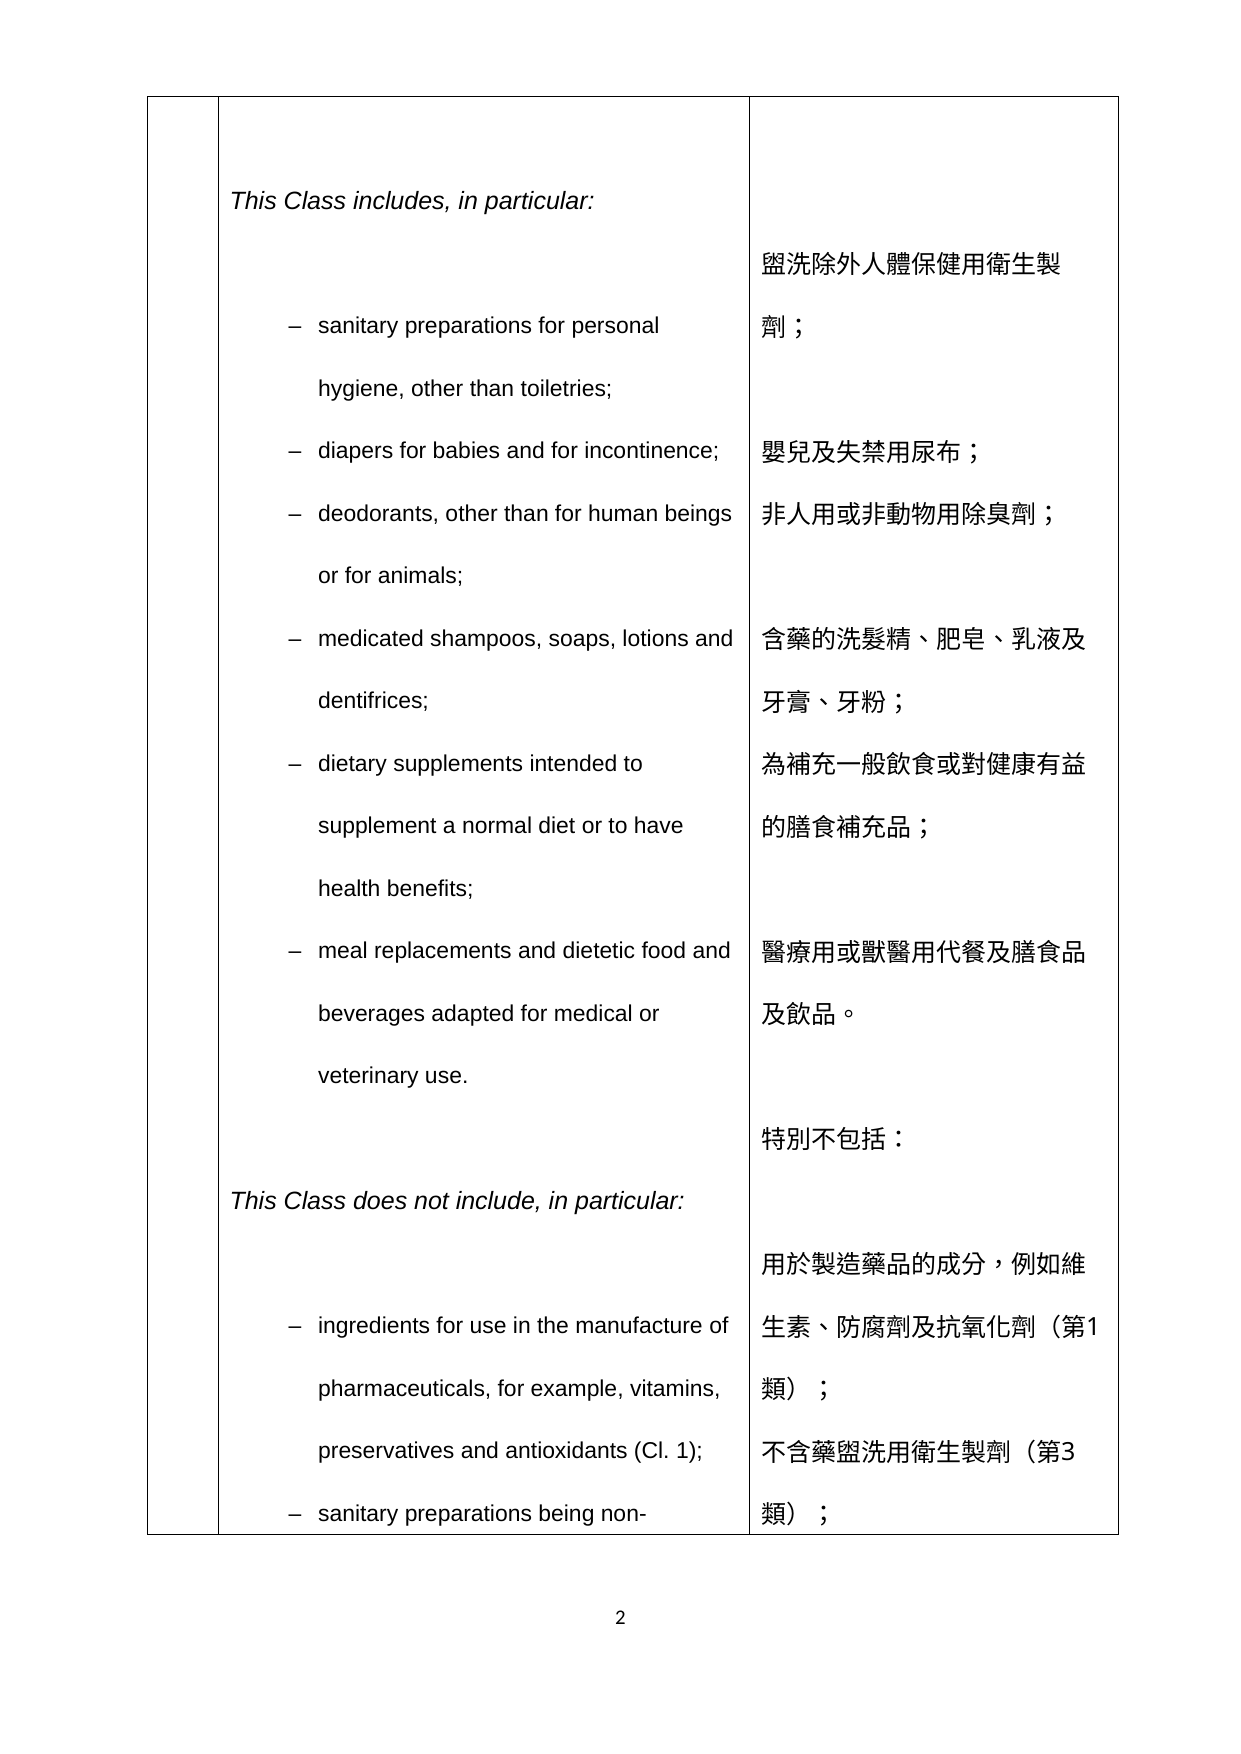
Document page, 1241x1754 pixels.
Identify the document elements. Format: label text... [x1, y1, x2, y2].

table_cell This Class includes, in particular: – sanitary preparations for personal hygiene, other than toiletries; – diapers for babies and for incontinence; – deodorants, other than for human beings or for animals; – medicated shampoos, soaps, lotions and dentifrices; – dietary supplements intended to supplement a normal diet or to have health benefits; – meal replacements and dietetic food and beverages adapted for medical or veterinary use. This Class does not include, in particular: – ingredients for use in the manufacture of pharmaceuticals, for example, vitamins, preservatives and antioxidants (Cl. 1); – sanitary preparations being non- [219, 97, 749, 1534]
table_cell [148, 97, 218, 1534]
table_cell 盥洗除外人體保健用衛生製劑； 嬰兒及失禁用尿布； 非人用或非動物用除臭劑； 含藥的洗髮精、肥皂、乳液及牙膏、牙粉； 為補充一般飲食或對健康有益的膳食補充品； 醫療用或獸醫用代餐及膳食品及飲品。 特別不包括： 用於製造藥品的成分，例如維生素、防腐劑及抗氧化劑（第1類）； 不含藥盥洗用衛生製劑（第3類）； [750, 97, 1118, 1534]
